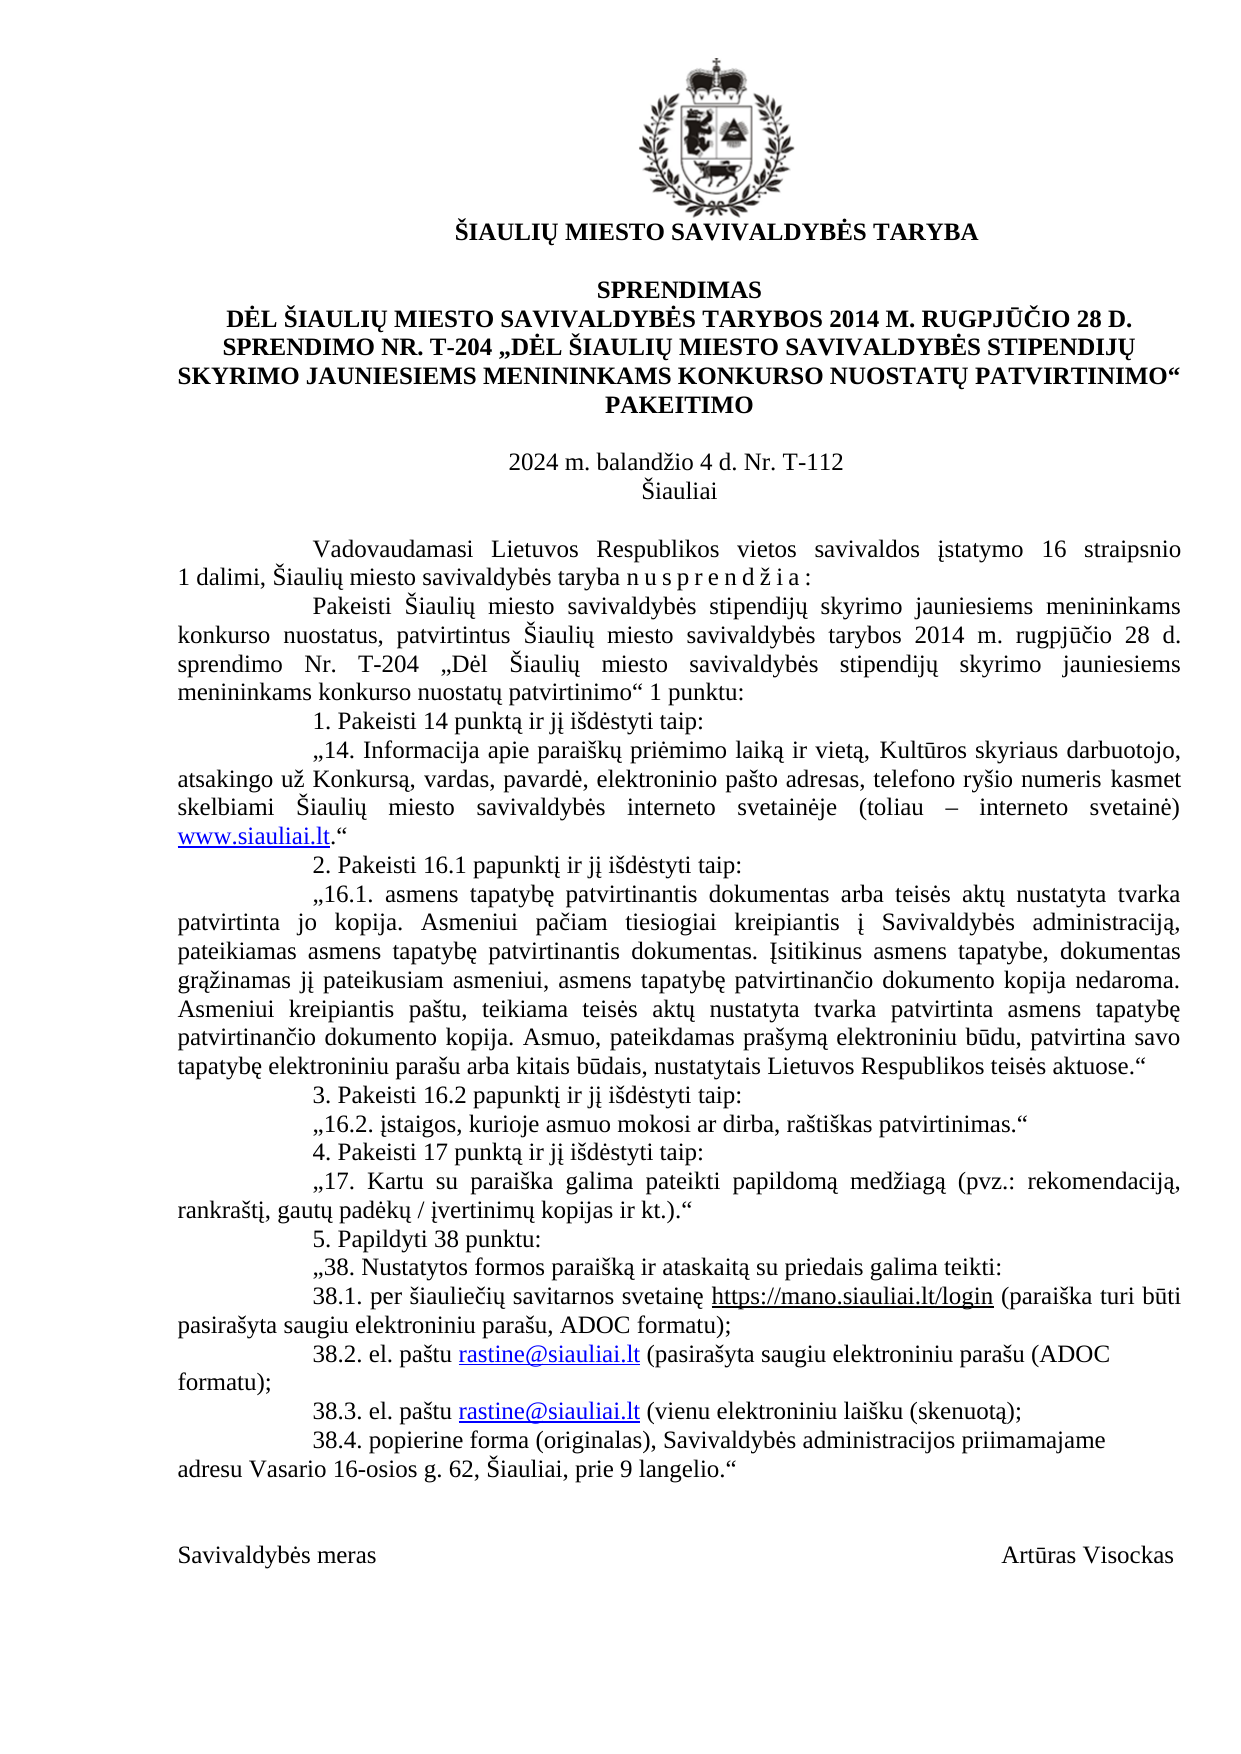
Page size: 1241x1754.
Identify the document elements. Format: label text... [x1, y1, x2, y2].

text 38.3. el. paštu rastine@siauliai.lt (vienu elektroniniu laišku (skenuotą); [312, 1396, 1181, 1425]
text Vadovaudamasi Lietuvos Respublikos vietos savivaldos įstatymo 16 straipsnio 1 dalimi, Šiaulių miesto savivaldybės taryba nusprendžia: [177, 534, 1181, 591]
subtitle ŠIAULIŲ MIESTO SAVIVALDYBĖS TARYBA [177, 217, 1181, 246]
text 38.1. per šiauliečių savitarnos svetainę https://mano.siauliai.lt/login (paraiška turi būti pasirašyta saugiu elektroniniu parašu, ADOC formatu); [177, 1281, 1181, 1339]
text „38. Nustatytos formos paraišką ir ataskaitą su priedais galima teikti: [177, 1252, 1181, 1281]
text formatu); [177, 1367, 1181, 1396]
text 3. Pakeisti 16.2 papunktį ir jį išdėstyti taip: [177, 1080, 1181, 1109]
text 38.4. popierine forma (originalas), Savivaldybės administracijos priimamajame [312, 1425, 1181, 1454]
text 4. Pakeisti 17 punktą ir jį išdėstyti taip: [177, 1137, 1181, 1166]
text Šiauliai [177, 476, 1181, 505]
text Pakeisti Šiaulių miesto savivaldybės stipendijų skyrimo jauniesiems menininkams konkurso nuostatus, patvirtintus Šiaulių miesto savivaldybės tarybos 2014 m. rugpjūčio 28 d. sprendimo Nr. T-204 „Dėl Šiaulių miesto savivaldybės stipendijų skyrimo jauniesiems menininkams konkurso nuostatų patvirtinimo“ 1 punktu: [177, 591, 1181, 706]
text „16.2. įstaigos, kurioje asmuo mokosi ar dirba, raštiškas patvirtinimas.“ [177, 1109, 1181, 1137]
text SPRENDIMAS [177, 275, 1181, 304]
text 38.2. el. paštu rastine@siauliai.lt (pasirašyta saugiu elektroniniu parašu (ADOC [312, 1339, 1181, 1367]
text Savivaldybės meras Artūras Visockas [177, 1540, 1181, 1569]
text „16.1. asmens tapatybę patvirtinantis dokumentas arba teisės aktų nustatyta tvarka patvirtinta jo kopija. Asmeniui pačiam tiesiogiai kreipiantis į Savivaldybės administraciją, pateikiamas asmens tapatybę patvirtinantis dokumentas. Įsitikinus asmens tapatybe, dokumentas grąžinamas jį pateikusiam asmeniui, asmens tapatybę patvirtinančio dokumento kopija nedaroma. Asmeniui kreipiantis paštu, teikiama teisės aktų nustatyta tvarka patvirtinta asmens tapatybę patvirtinančio dokumento kopija. Asmuo, pateikdamas prašymą elektroniniu būdu, patvirtina savo tapatybę elektroniniu parašu arba kitais būdais, nustatytais Lietuvos Respublikos teisės aktuose.“ [177, 879, 1181, 1080]
text 2024 m. balandžio 4 d. Nr. T-112 [177, 447, 1181, 476]
text „17. Kartu su paraiška galima pateikti papildomą medžiagą (pvz.: rekomendaciją, rankraštį, gautų padėkų / įvertinimų kopijas ir kt.).“ [177, 1166, 1181, 1224]
text 1. Pakeisti 14 punktą ir jį išdėstyti taip: [177, 706, 1181, 735]
text „14. Informacija apie paraiškų priėmimo laiką ir vietą, Kultūros skyriaus darbuotojo, atsakingo už Konkursą, vardas, pavardė, elektroninio pašto adresas, telefono ryšio numeris kasmet skelbiami Šiaulių miesto savivaldybės interneto svetainėje (toliau – interneto svetainė) www.siauliai.lt.“ [177, 735, 1181, 850]
text DĖL ŠIAULIŲ MIESTO SAVIVALDYBĖS TARYBOS 2014 M. RUGPJŪČIO 28 D. SPRENDIMO NR. T-204 „DĖL ŠIAULIŲ MIESTO SAVIVALDYBĖS STIPENDIJŲ SKYRIMO JAUNIESIEMS MENININKAMS KONKURSO NUOSTATŲ PATVIRTINIMO“ PAKEITIMO [177, 304, 1181, 419]
text 5. Papildyti 38 punktu: [177, 1224, 1181, 1252]
text adresu Vasario 16-osios g. 62, Šiauliai, prie 9 langelio.“ [177, 1454, 1181, 1482]
text 2. Pakeisti 16.1 papunktį ir jį išdėstyti taip: [177, 850, 1181, 879]
